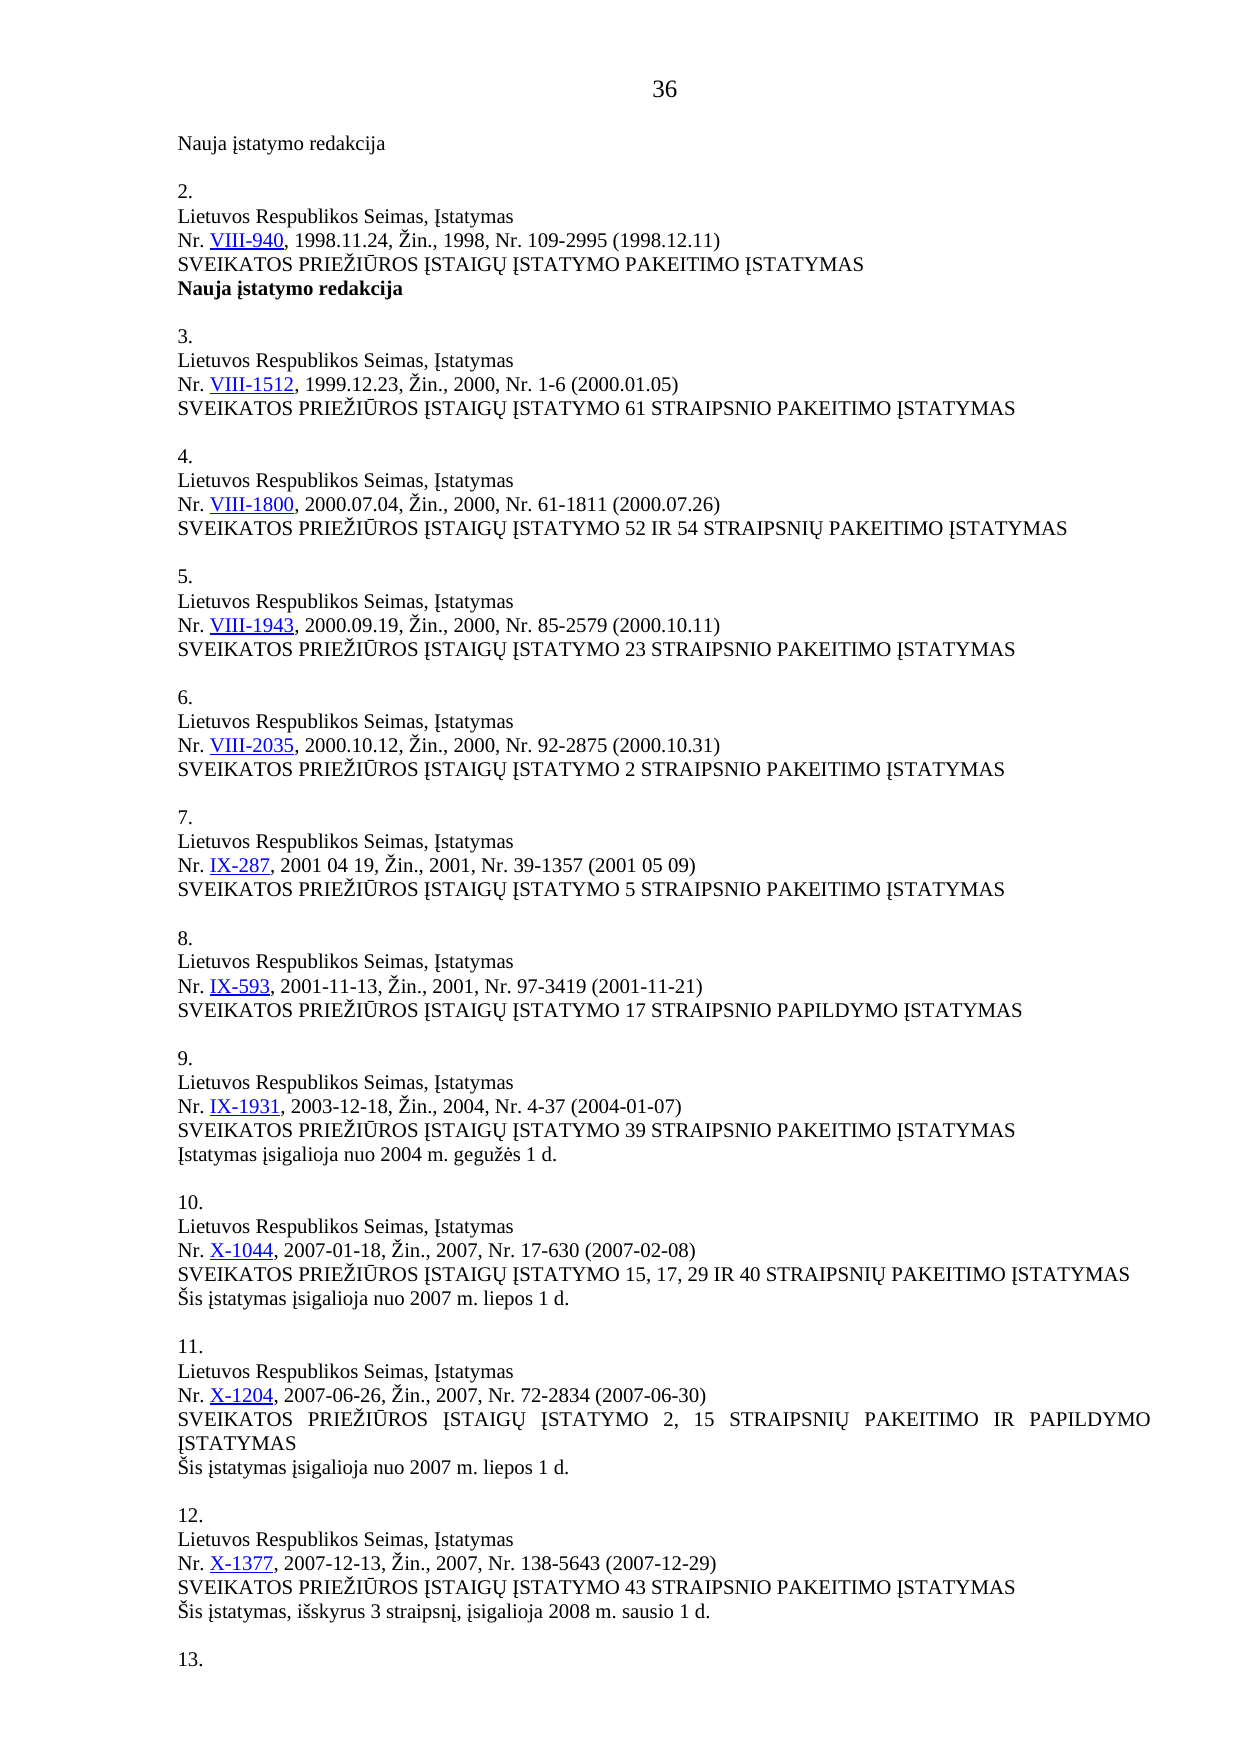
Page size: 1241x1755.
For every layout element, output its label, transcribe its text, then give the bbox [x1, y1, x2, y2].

text 2. [177, 179, 1152, 203]
text Nr. VIII-1943, 2000.09.19, Žin., 2000, Nr. 85-2579 (2000.10.11) [177, 613, 1152, 637]
text Nr. X-1377, 2007-12-13, Žin., 2007, Nr. 138-5643 (2007-12-29) [177, 1551, 1152, 1575]
text Lietuvos Respublikos Seimas, Įstatymas [177, 1527, 1152, 1551]
text Šis įstatymas, išskyrus 3 straipsnį, įsigalioja 2008 m. sausio 1 d. [177, 1599, 1152, 1623]
text Nr. IX-1931, 2003-12-18, Žin., 2004, Nr. 4-37 (2004-01-07) [177, 1094, 1152, 1118]
text 11. [177, 1334, 1152, 1358]
text Lietuvos Respublikos Seimas, Įstatymas [177, 829, 1152, 853]
text Šis įstatymas įsigalioja nuo 2007 m. liepos 1 d. [177, 1455, 1152, 1479]
text Nr. X-1044, 2007-01-18, Žin., 2007, Nr. 17-630 (2007-02-08) [177, 1238, 1152, 1262]
text 10. [177, 1190, 1152, 1214]
text SVEIKATOS PRIEŽIŪROS ĮSTAIGŲ ĮSTATYMO 2 STRAIPSNIO PAKEITIMO ĮSTATYMAS [177, 757, 1152, 781]
text Lietuvos Respublikos Seimas, Įstatymas [177, 203, 1152, 228]
text Lietuvos Respublikos Seimas, Įstatymas [177, 1214, 1152, 1238]
text Lietuvos Respublikos Seimas, Įstatymas [177, 1070, 1152, 1094]
text Nr. IX-287, 2001 04 19, Žin., 2001, Nr. 39-1357 (2001 05 09) [177, 853, 1152, 877]
text Lietuvos Respublikos Seimas, Įstatymas [177, 709, 1152, 733]
text Lietuvos Respublikos Seimas, Įstatymas [177, 468, 1152, 492]
text Nauja įstatymo redakcija [177, 131, 1152, 155]
text 12. [177, 1503, 1152, 1527]
text 13. [177, 1647, 1152, 1671]
text SVEIKATOS PRIEŽIŪROS ĮSTAIGŲ ĮSTATYMO 39 STRAIPSNIO PAKEITIMO ĮSTATYMAS [177, 1118, 1152, 1142]
text Nauja įstatymo redakcija [177, 276, 1152, 300]
text SVEIKATOS PRIEŽIŪROS ĮSTAIGŲ ĮSTATYMO PAKEITIMO ĮSTATYMAS [177, 252, 1152, 276]
text 4. [177, 444, 1152, 468]
text Nr. IX-593, 2001-11-13, Žin., 2001, Nr. 97-3419 (2001-11-21) [177, 973, 1152, 998]
text 9. [177, 1046, 1152, 1070]
text Įstatymas įsigalioja nuo 2004 m. gegužės 1 d. [177, 1142, 1152, 1166]
text Nr. VIII-1800, 2000.07.04, Žin., 2000, Nr. 61-1811 (2000.07.26) [177, 492, 1152, 516]
text SVEIKATOS PRIEŽIŪROS ĮSTAIGŲ ĮSTATYMO 52 IR 54 STRAIPSNIŲ PAKEITIMO ĮSTATYMAS [177, 516, 1152, 540]
text 3. [177, 324, 1152, 348]
text Nr. VIII-940, 1998.11.24, Žin., 1998, Nr. 109-2995 (1998.12.11) [177, 228, 1152, 252]
text Lietuvos Respublikos Seimas, Įstatymas [177, 949, 1152, 973]
text Nr. X-1204, 2007-06-26, Žin., 2007, Nr. 72-2834 (2007-06-30) [177, 1383, 1152, 1407]
text Nr. VIII-1512, 1999.12.23, Žin., 2000, Nr. 1-6 (2000.01.05) [177, 372, 1152, 396]
text 8. [177, 925, 1152, 949]
text SVEIKATOS PRIEŽIŪROS ĮSTAIGŲ ĮSTATYMO 5 STRAIPSNIO PAKEITIMO ĮSTATYMAS [177, 877, 1152, 901]
text Šis įstatymas įsigalioja nuo 2007 m. liepos 1 d. [177, 1286, 1152, 1310]
text 7. [177, 805, 1152, 829]
text 5. [177, 564, 1152, 588]
text SVEIKATOS PRIEŽIŪROS ĮSTAIGŲ ĮSTATYMO 2, 15 STRAIPSNIŲ PAKEITIMO IR PAPILDYMO ĮSTATYMAS [177, 1407, 1152, 1455]
text Lietuvos Respublikos Seimas, Įstatymas [177, 1358, 1152, 1383]
text 6. [177, 685, 1152, 709]
text SVEIKATOS PRIEŽIŪROS ĮSTAIGŲ ĮSTATYMO 15, 17, 29 IR 40 STRAIPSNIŲ PAKEITIMO ĮSTATYMAS [177, 1262, 1152, 1286]
text SVEIKATOS PRIEŽIŪROS ĮSTAIGŲ ĮSTATYMO 17 STRAIPSNIO PAPILDYMO ĮSTATYMAS [177, 998, 1152, 1022]
text SVEIKATOS PRIEŽIŪROS ĮSTAIGŲ ĮSTATYMO 43 STRAIPSNIO PAKEITIMO ĮSTATYMAS [177, 1575, 1152, 1599]
text SVEIKATOS PRIEŽIŪROS ĮSTAIGŲ ĮSTATYMO 61 STRAIPSNIO PAKEITIMO ĮSTATYMAS [177, 396, 1152, 420]
text Nr. VIII-2035, 2000.10.12, Žin., 2000, Nr. 92-2875 (2000.10.31) [177, 733, 1152, 757]
text SVEIKATOS PRIEŽIŪROS ĮSTAIGŲ ĮSTATYMO 23 STRAIPSNIO PAKEITIMO ĮSTATYMAS [177, 637, 1152, 661]
text Lietuvos Respublikos Seimas, Įstatymas [177, 348, 1152, 372]
text Lietuvos Respublikos Seimas, Įstatymas [177, 588, 1152, 613]
